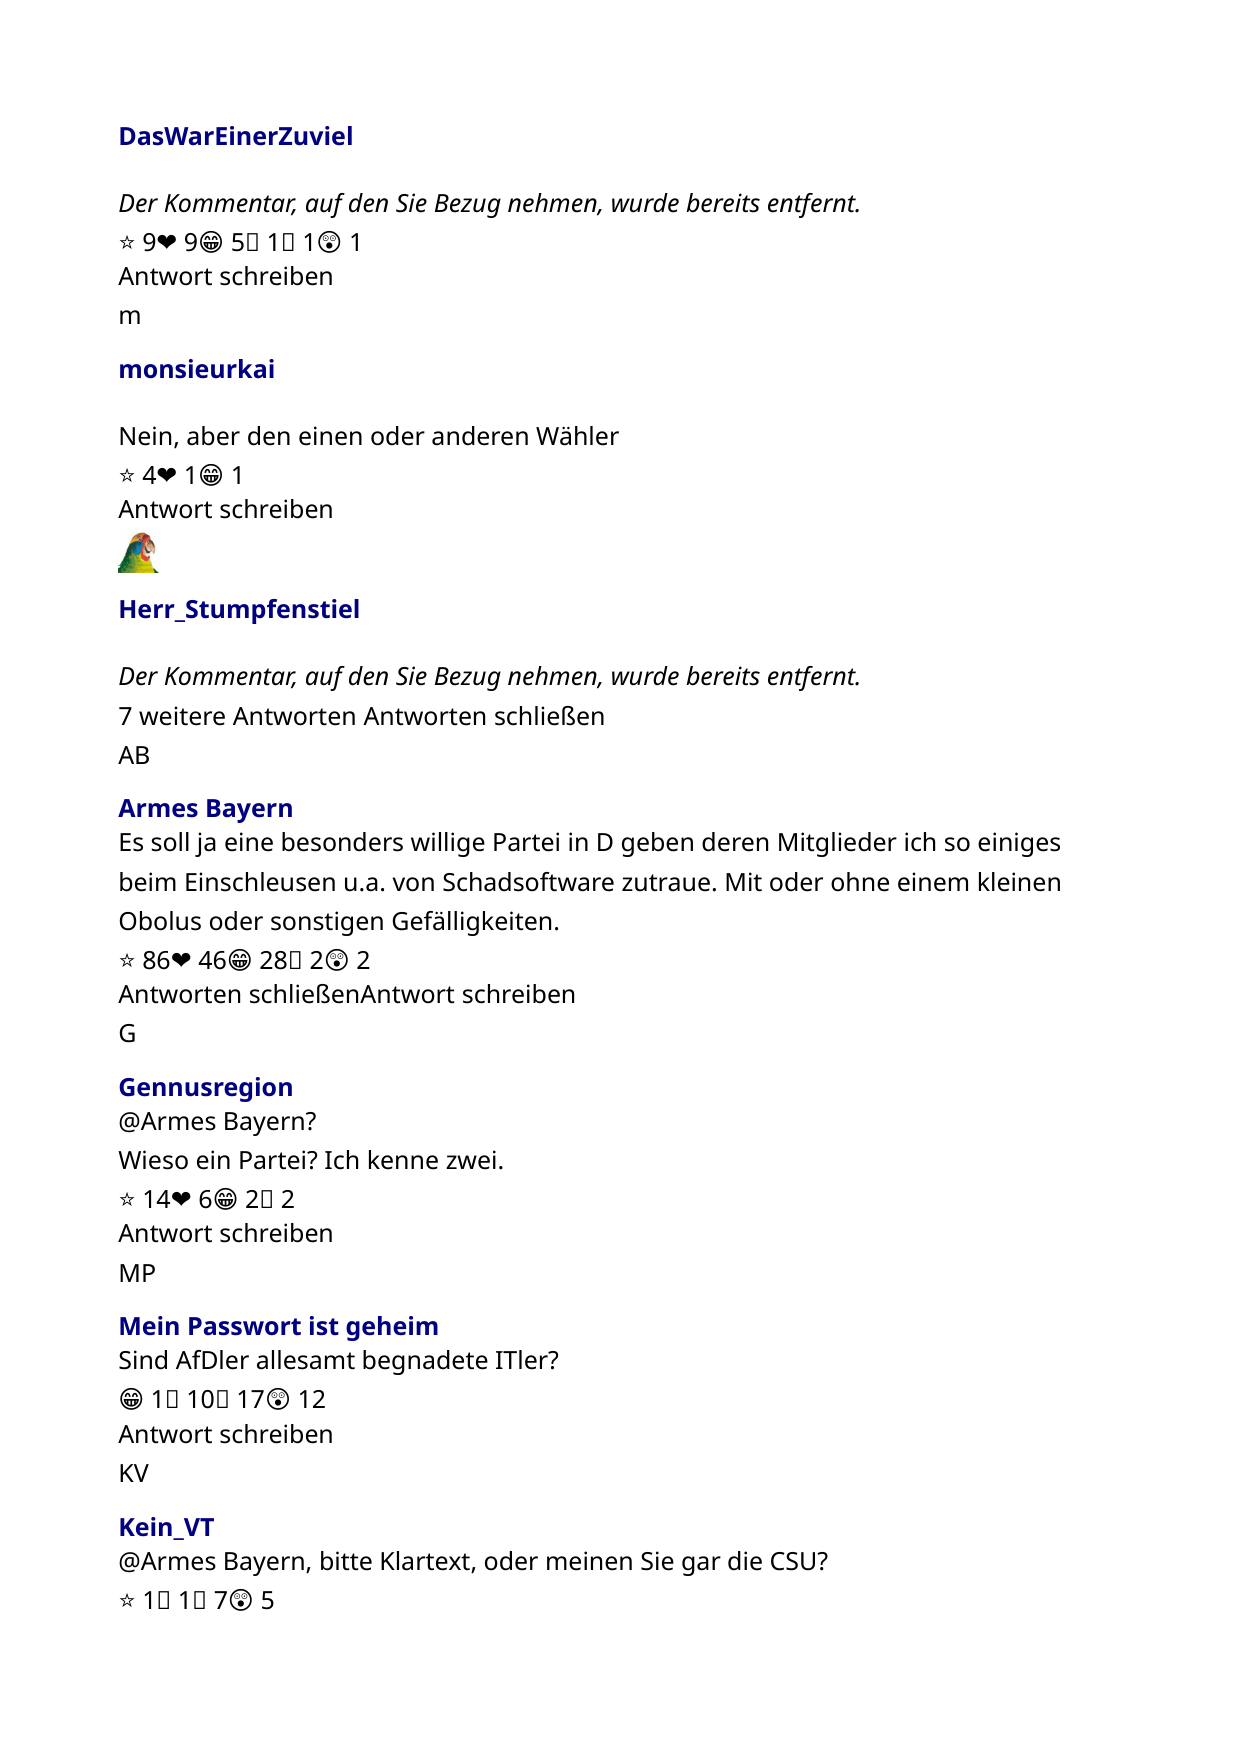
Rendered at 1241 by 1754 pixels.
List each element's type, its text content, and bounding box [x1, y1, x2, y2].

text MP [118, 1255, 1122, 1289]
subtitle Kein_VT [118, 1509, 1122, 1543]
text m [118, 298, 1122, 332]
text Es soll ja eine besonders willige Partei in D geben deren Mitglieder ich so einiges beim Einschleusen u.a. von Schadsoftware zutraue. Mit oder ohne einem kleinen Obolus oder sonstigen Gefälligkeiten. [118, 825, 1122, 937]
text AB [118, 737, 1122, 771]
text Antwort schreiben [118, 492, 1122, 526]
text Wieso ein Partei? Ich kenne zwei. [118, 1143, 1122, 1177]
text ⭐️ 1🙁 1🤨 7😲 5 [118, 1582, 1122, 1616]
text ⭐️ 14❤️ 6😁 2🤨 2 [118, 1182, 1122, 1216]
text 😁 1🙁 10🤨 17😲 12 [118, 1382, 1122, 1416]
text Antwort schreiben [118, 1416, 1122, 1450]
text G [118, 1016, 1122, 1050]
subtitle Mein Passwort ist geheim [118, 1309, 1122, 1343]
text Antwort schreiben [118, 258, 1122, 292]
subtitle Armes Bayern [118, 791, 1122, 825]
text ⭐️ 9❤️ 9😁 5🙁 1🤨 1😲 1 [118, 224, 1122, 258]
subtitle DasWarEinerZuviel [118, 118, 1122, 152]
picture [118, 530, 161, 573]
text Nein, aber den einen oder anderen Wähler [118, 418, 1122, 452]
text ⭐️ 4❤️ 1😁 1 [118, 458, 1122, 492]
text @Armes Bayern, bitte Klartext, oder meinen Sie gar die CSU? [118, 1543, 1122, 1577]
text Antwort schreiben [118, 1216, 1122, 1250]
text KV [118, 1455, 1122, 1489]
text @Armes Bayern? [118, 1104, 1122, 1138]
text ⭐️ 86❤️ 46😁 28🤨 2😲 2 [118, 943, 1122, 977]
subtitle Gennusregion [118, 1069, 1122, 1104]
text 7 weitere Antworten Antworten schließen [118, 698, 1122, 732]
text Der Kommentar, auf den Sie Bezug nehmen, wurde bereits entfernt. [118, 659, 1122, 693]
subtitle monsieurkai [118, 351, 1122, 385]
text Der Kommentar, auf den Sie Bezug nehmen, wurde bereits entfernt. [118, 185, 1122, 219]
text Sind AfDler allesamt begnadete ITler? [118, 1343, 1122, 1377]
subtitle Herr_Stumpfenstiel [118, 592, 1122, 626]
text Antworten schließenAntwort schreiben [118, 977, 1122, 1011]
